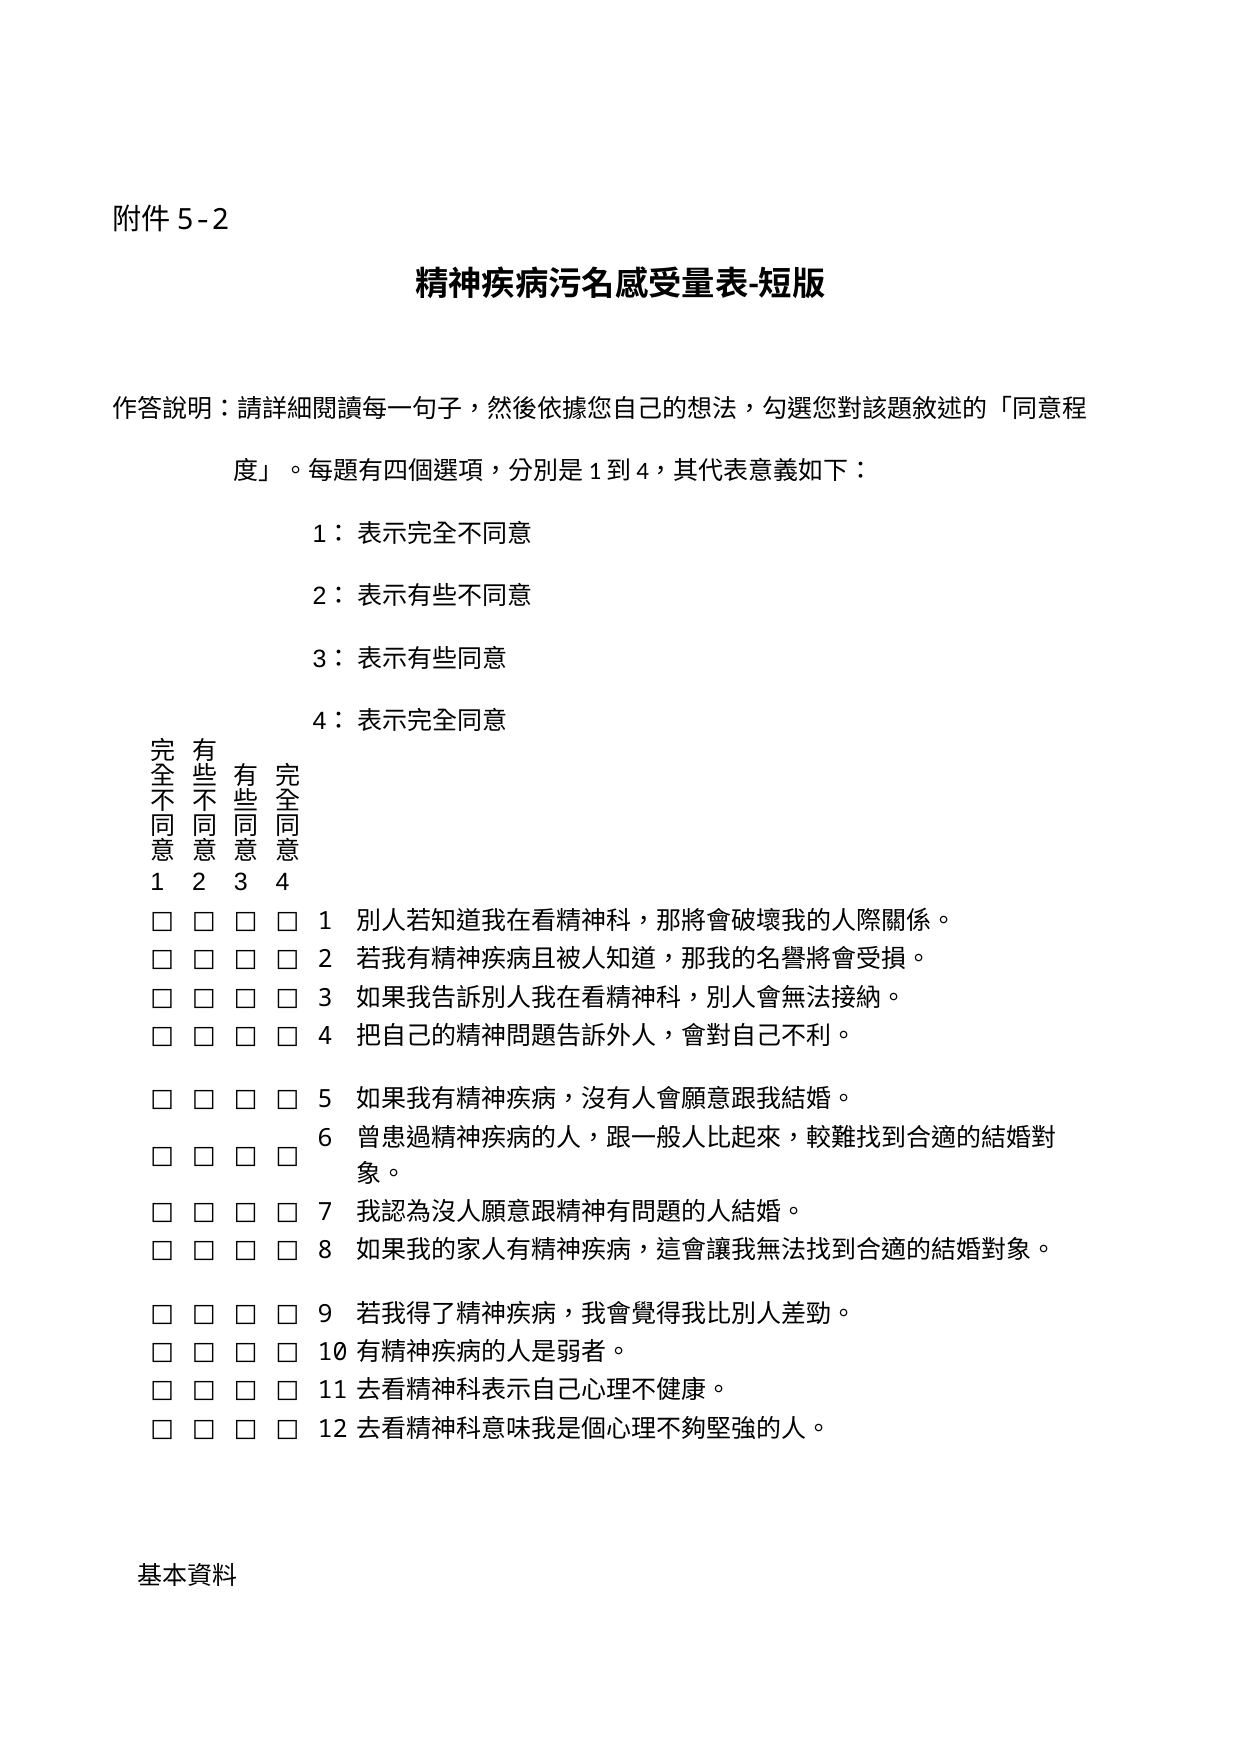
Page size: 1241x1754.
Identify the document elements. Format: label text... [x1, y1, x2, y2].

table_header 有些同意 [223, 740, 264, 864]
table_cell 若我有精神疾病且被人知道，那我的名譽將會受損。 [306, 937, 1101, 975]
table_cell □ [264, 899, 306, 937]
table_cell 如果我有精神疾病，沒有人會願意跟我結婚。 [306, 1077, 1101, 1115]
table_cell [306, 1052, 1101, 1077]
table_cell □ [223, 899, 264, 937]
text 2： 表示有些不同意 [112, 552, 1128, 614]
table_cell 1 [139, 865, 181, 898]
table_cell □ [139, 1368, 181, 1406]
table_cell □ [264, 1014, 306, 1052]
table_cell [139, 1266, 181, 1291]
table_cell □ [139, 1329, 181, 1368]
table_header 完全不同意 [139, 740, 181, 864]
text 基本資料 [137, 1532, 1128, 1594]
table_cell □ [264, 937, 306, 975]
text 附件5-2 [112, 189, 1128, 239]
table_cell □ [223, 1228, 264, 1266]
table_cell [139, 1444, 181, 1469]
table_cell □ [223, 1368, 264, 1406]
table_cell □ [223, 975, 264, 1013]
table_cell □ [181, 937, 222, 975]
table_cell □ [181, 899, 222, 937]
table_cell [223, 1444, 264, 1469]
table_cell [181, 1444, 222, 1469]
table_cell □ [223, 1190, 264, 1228]
table_cell □ [139, 1014, 181, 1052]
text 1： 表示完全不同意 [112, 489, 1128, 552]
table_cell □ [223, 1014, 264, 1052]
table_cell □ [264, 1228, 306, 1266]
table_cell □ [181, 1190, 222, 1228]
table_cell [223, 1052, 264, 1077]
table_cell 4 [264, 865, 306, 898]
table_cell 去看精神科意味我是個心理不夠堅強的人。 [306, 1406, 1101, 1444]
text 4： 表示完全同意 [112, 677, 1128, 739]
table_cell [306, 865, 1101, 898]
table_cell [264, 1266, 306, 1291]
table_cell □ [139, 1291, 181, 1329]
table_cell □ [223, 1115, 264, 1189]
table_cell □ [139, 1190, 181, 1228]
table_cell 2 [181, 865, 222, 898]
table_cell [306, 1266, 1101, 1291]
table_cell □ [181, 1291, 222, 1329]
table_cell □ [223, 1077, 264, 1115]
table_cell □ [264, 1077, 306, 1115]
table_cell □ [181, 1077, 222, 1115]
table_cell 如果我告訴別人我在看精神科，別人會無法接納。 [306, 975, 1101, 1013]
text 作答說明：請詳細閱讀每一句子，然後依據您自己的想法，勾選您對該題敘述的「同意程度」。每題有四個選項，分別是1到4，其代表意義如下： [112, 364, 1128, 489]
table_cell □ [181, 1228, 222, 1266]
table_cell □ [139, 1077, 181, 1115]
table_cell □ [223, 1329, 264, 1368]
table_cell □ [181, 975, 222, 1013]
table_cell □ [139, 1115, 181, 1189]
table_cell □ [264, 1368, 306, 1406]
table_cell □ [181, 1329, 222, 1368]
table_cell □ [181, 1115, 222, 1189]
table_cell 有精神疾病的人是弱者。 [306, 1329, 1101, 1368]
table_cell □ [264, 1190, 306, 1228]
table_cell 去看精神科表示自己心理不健康。 [306, 1368, 1101, 1406]
table_cell [306, 1444, 1101, 1469]
table_cell □ [264, 1329, 306, 1368]
text 精神疾病污名感受量表-短版 [112, 239, 1128, 302]
table_cell 我認為沒人願意跟精神有問題的人結婚。 [306, 1190, 1101, 1228]
table_cell 若我得了精神疾病，我會覺得我比別人差勁。 [306, 1291, 1101, 1329]
table_cell [264, 1444, 306, 1469]
table_cell 別人若知道我在看精神科，那將會破壞我的人際關係。 [306, 899, 1101, 937]
table_cell □ [139, 899, 181, 937]
table_cell □ [139, 1228, 181, 1266]
table_cell 3 [223, 865, 264, 898]
table_header [306, 740, 1101, 864]
table_cell □ [139, 1406, 181, 1444]
table_cell □ [181, 1368, 222, 1406]
table_cell □ [139, 937, 181, 975]
table_cell □ [264, 975, 306, 1013]
table_cell □ [181, 1406, 222, 1444]
table_cell □ [139, 975, 181, 1013]
table_cell □ [223, 1406, 264, 1444]
table_cell □ [181, 1014, 222, 1052]
text 3： 表示有些同意 [112, 614, 1128, 677]
table_header 有些不同意 [181, 740, 222, 864]
table_cell □ [264, 1291, 306, 1329]
table_cell □ [264, 1115, 306, 1189]
table_header 完全同意 [264, 740, 306, 864]
table_cell □ [223, 1291, 264, 1329]
table_cell [181, 1266, 222, 1291]
table_cell □ [223, 937, 264, 975]
table_cell [223, 1266, 264, 1291]
table_cell [264, 1052, 306, 1077]
table_cell 如果我的家人有精神疾病，這會讓我無法找到合適的結婚對象。 [306, 1228, 1101, 1266]
table_cell 把自己的精神問題告訴外人，會對自己不利。 [306, 1014, 1101, 1052]
table_cell □ [264, 1406, 306, 1444]
table_cell 曾患過精神疾病的人，跟一般人比起來，較難找到合適的結婚對象。 [306, 1115, 1101, 1189]
table_cell [181, 1052, 222, 1077]
table_cell [139, 1052, 181, 1077]
